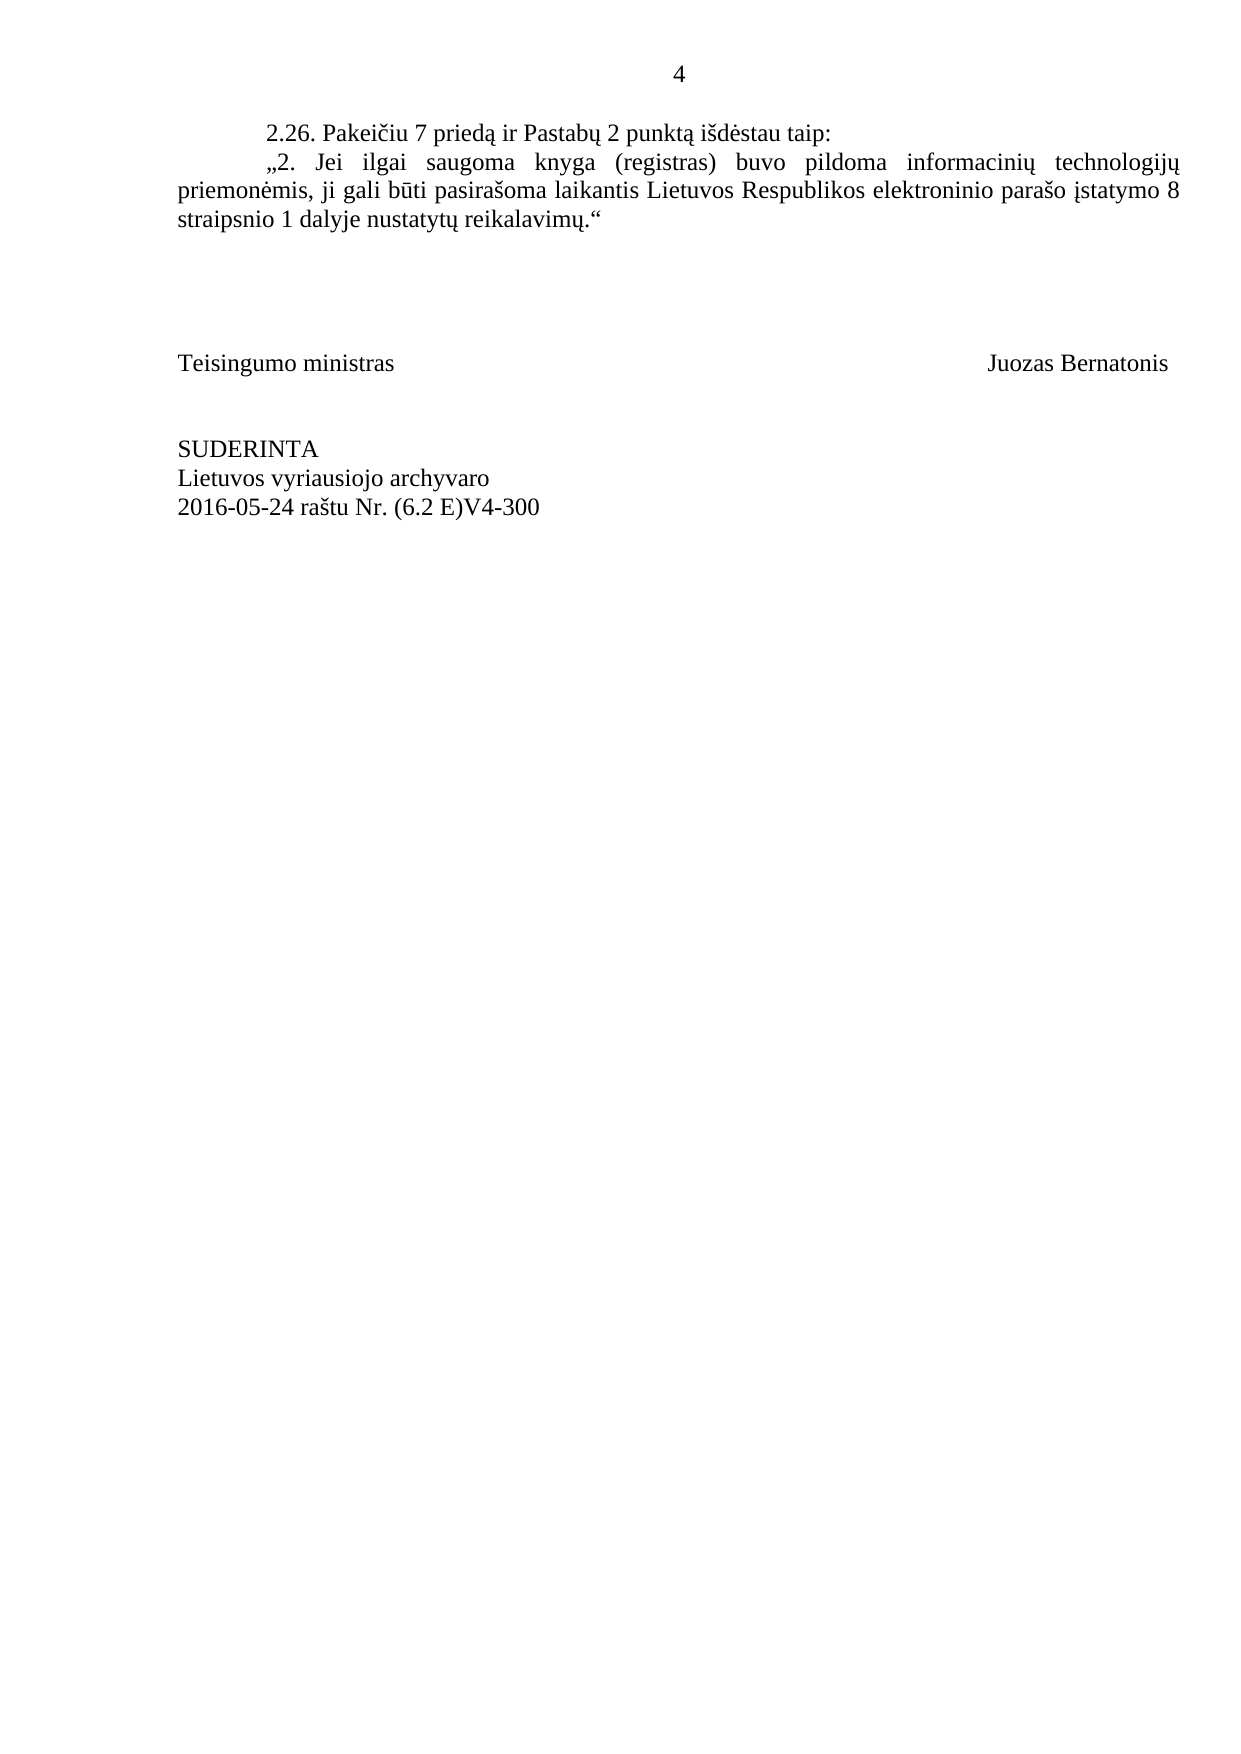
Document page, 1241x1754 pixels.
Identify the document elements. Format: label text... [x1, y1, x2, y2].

text SUDERINTA [177, 434, 1181, 463]
text „2. Jei ilgai saugoma knyga (registras) buvo pildoma informacinių technologijų priemonėmis, ji gali būti pasirašoma laikantis Lietuvos Respublikos elektroninio parašo įstatymo 8 straipsnio 1 dalyje nustatytų reikalavimų.“ [177, 147, 1181, 233]
text Lietuvos vyriausiojo archyvaro [177, 463, 1181, 492]
text 2.26. Pakeičiu 7 priedą ir Pastabų 2 punktą išdėstau taip: [177, 118, 1181, 147]
text Teisingumo ministras Juozas Bernatonis [177, 348, 1181, 377]
text 2016-05-24 raštu Nr. (6.2 E)V4-300 [177, 492, 1181, 521]
